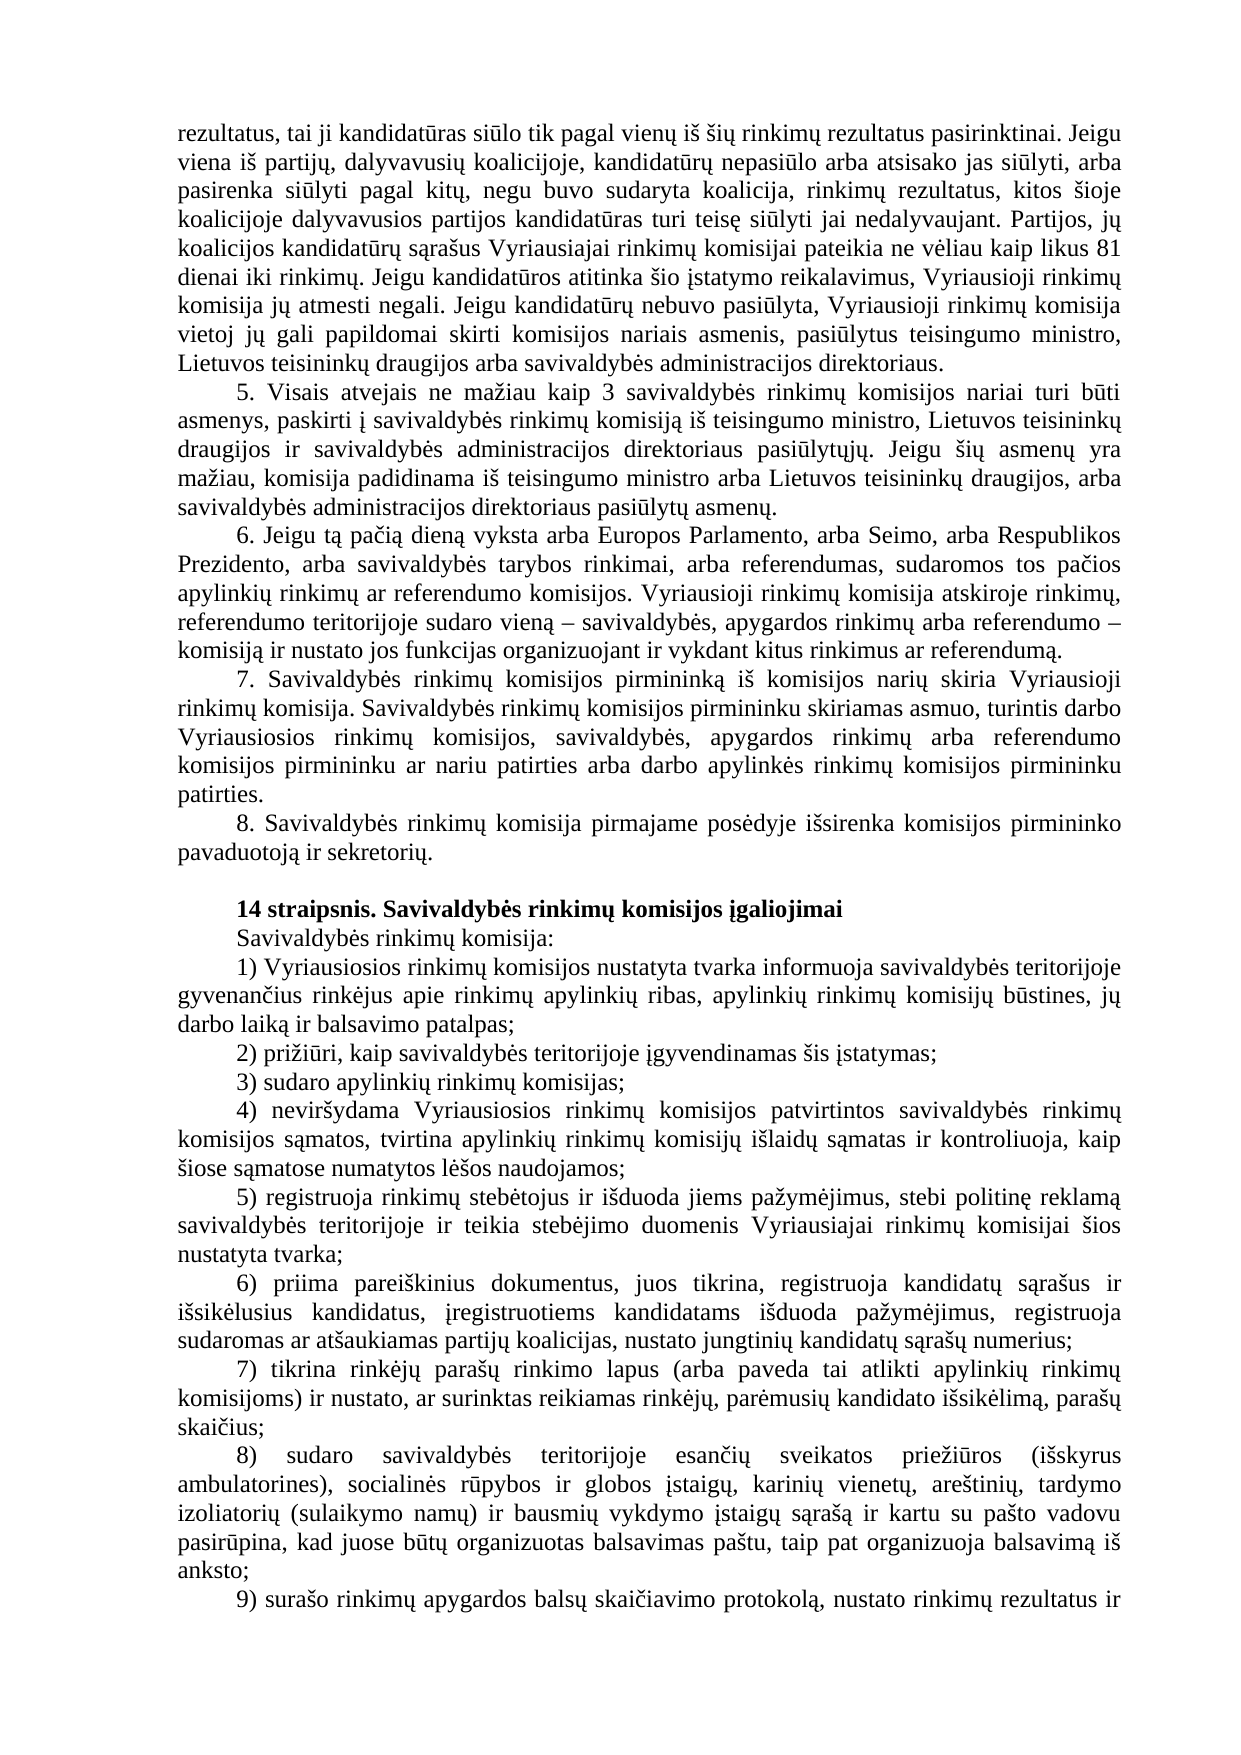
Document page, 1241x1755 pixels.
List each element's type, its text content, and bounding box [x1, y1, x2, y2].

text rezultatus, tai ji kandidatūras siūlo tik pagal vienų iš šių rinkimų rezultatus pasirinktinai. Jeigu viena iš partijų, dalyvavusių koalicijoje, kandidatūrų nepasiūlo arba atsisako jas siūlyti, arba pasirenka siūlyti pagal kitų, negu buvo sudaryta koalicija, rinkimų rezultatus, kitos šioje koalicijoje dalyvavusios partijos kandidatūras turi teisę siūlyti jai nedalyvaujant. Partijos, jų koalicijos kandidatūrų sąrašus Vyriausiajai rinkimų komisijai pateikia ne vėliau kaip likus 81 dienai iki rinkimų. Jeigu kandidatūros atitinka šio įstatymo reikalavimus, Vyriausioji rinkimų komisija jų atmesti negali. Jeigu kandidatūrų nebuvo pasiūlyta, Vyriausioji rinkimų komisija vietoj jų gali papildomai skirti komisijos nariais asmenis, pasiūlytus teisingumo ministro, Lietuvos teisininkų draugijos arba savivaldybės administracijos direktoriaus. [177, 118, 1122, 377]
text 7. Savivaldybės rinkimų komisijos pirmininką iš komisijos narių skiria Vyriausioji rinkimų komisija. Savivaldybės rinkimų komisijos pirmininku skiriamas asmuo, turintis darbo Vyriausiosios rinkimų komisijos, savivaldybės, apygardos rinkimų arba referendumo komisijos pirmininku ar nariu patirties arba darbo apylinkės rinkimų komisijos pirmininku patirties. [177, 664, 1122, 808]
text 6) priima pareiškinius dokumentus, juos tikrina, registruoja kandidatų sąrašus ir išsikėlusius kandidatus, įregistruotiems kandidatams išduoda pažymėjimus, registruoja sudaromas ar atšaukiamas partijų koalicijas, nustato jungtinių kandidatų sąrašų numerius; [177, 1268, 1122, 1354]
text 8. Savivaldybės rinkimų komisija pirmajame posėdyje išsirenka komisijos pirmininko pavaduotoją ir sekretorių. [177, 808, 1122, 866]
text Savivaldybės rinkimų komisija: [177, 923, 1122, 952]
text 2) prižiūri, kaip savivaldybės teritorijoje įgyvendinamas šis įstatymas; [177, 1038, 1122, 1067]
text 8) sudaro savivaldybės teritorijoje esančių sveikatos priežiūros (išskyrus ambulatorines), socialinės rūpybos ir globos įstaigų, karinių vienetų, areštinių, tardymo izoliatorių (sulaikymo namų) ir bausmių vykdymo įstaigų sąrašą ir kartu su pašto vadovu pasirūpina, kad juose būtų organizuotas balsavimas paštu, taip pat organizuoja balsavimą iš anksto; [177, 1441, 1122, 1584]
text 6. Jeigu tą pačią dieną vyksta arba Europos Parlamento, arba Seimo, arba Respublikos Prezidento, arba savivaldybės tarybos rinkimai, arba referendumas, sudaromos tos pačios apylinkių rinkimų ar referendumo komisijos. Vyriausioji rinkimų komisija atskiroje rinkimų, referendumo teritorijoje sudaro vieną – savivaldybės, apygardos rinkimų arba referendumo – komisiją ir nustato jos funkcijas organizuojant ir vykdant kitus rinkimus ar referendumą. [177, 521, 1122, 664]
text 5) registruoja rinkimų stebėtojus ir išduoda jiems pažymėjimus, stebi politinę reklamą savivaldybės teritorijoje ir teikia stebėjimo duomenis Vyriausiajai rinkimų komisijai šios nustatyta tvarka; [177, 1182, 1122, 1268]
text 14 straipsnis. Savivaldybės rinkimų komisijos įgaliojimai [177, 894, 1122, 923]
text 3) sudaro apylinkių rinkimų komisijas; [177, 1067, 1122, 1096]
text 5. Visais atvejais ne mažiau kaip 3 savivaldybės rinkimų komisijos nariai turi būti asmenys, paskirti į savivaldybės rinkimų komisiją iš teisingumo ministro, Lietuvos teisininkų draugijos ir savivaldybės administracijos direktoriaus pasiūlytųjų. Jeigu šių asmenų yra mažiau, komisija padidinama iš teisingumo ministro arba Lietuvos teisininkų draugijos, arba savivaldybės administracijos direktoriaus pasiūlytų asmenų. [177, 377, 1122, 521]
text 1) Vyriausiosios rinkimų komisijos nustatyta tvarka informuoja savivaldybės teritorijoje gyvenančius rinkėjus apie rinkimų apylinkių ribas, apylinkių rinkimų komisijų būstines, jų darbo laiką ir balsavimo patalpas; [177, 952, 1122, 1038]
text 9) surašo rinkimų apygardos balsų skaičiavimo protokolą, nustato rinkimų rezultatus ir [177, 1584, 1122, 1613]
text 4) neviršydama Vyriausiosios rinkimų komisijos patvirtintos savivaldybės rinkimų komisijos sąmatos, tvirtina apylinkių rinkimų komisijų išlaidų sąmatas ir kontroliuoja, kaip šiose sąmatose numatytos lėšos naudojamos; [177, 1096, 1122, 1182]
text 7) tikrina rinkėjų parašų rinkimo lapus (arba paveda tai atlikti apylinkių rinkimų komisijoms) ir nustato, ar surinktas reikiamas rinkėjų, parėmusių kandidato išsikėlimą, parašų skaičius; [177, 1354, 1122, 1441]
